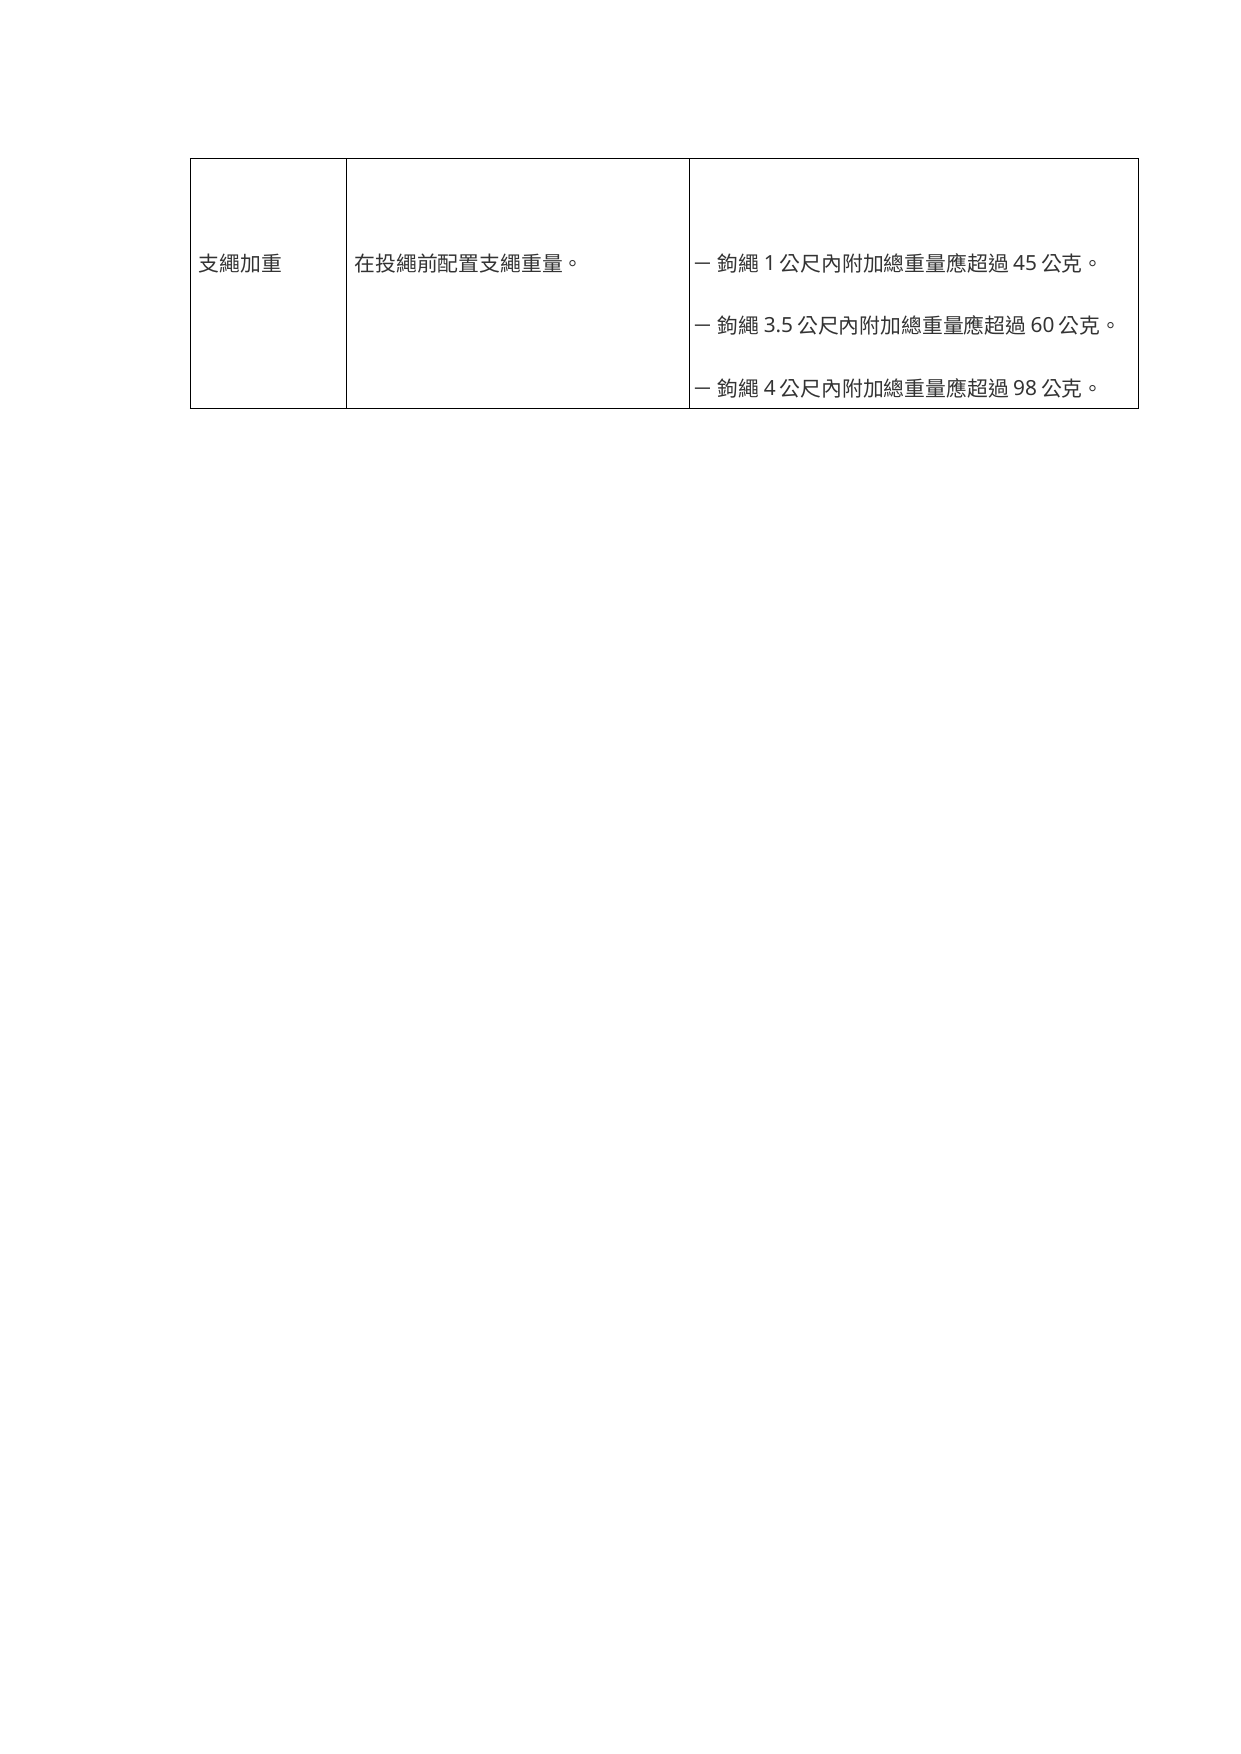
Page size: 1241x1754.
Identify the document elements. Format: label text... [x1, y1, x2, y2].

table_header [188, 158, 1240, 544]
table_cell － 鉤繩1公尺內附加總重量應超過45公克。 － 鉤繩3.5公尺內附加總重量應超過60公克。 － 鉤繩4公尺內附加總重量應超過98公克。 [690, 159, 1138, 408]
table_cell 在投繩前配置支繩重量。 [347, 159, 689, 408]
table_cell 支繩加重 [191, 159, 346, 408]
